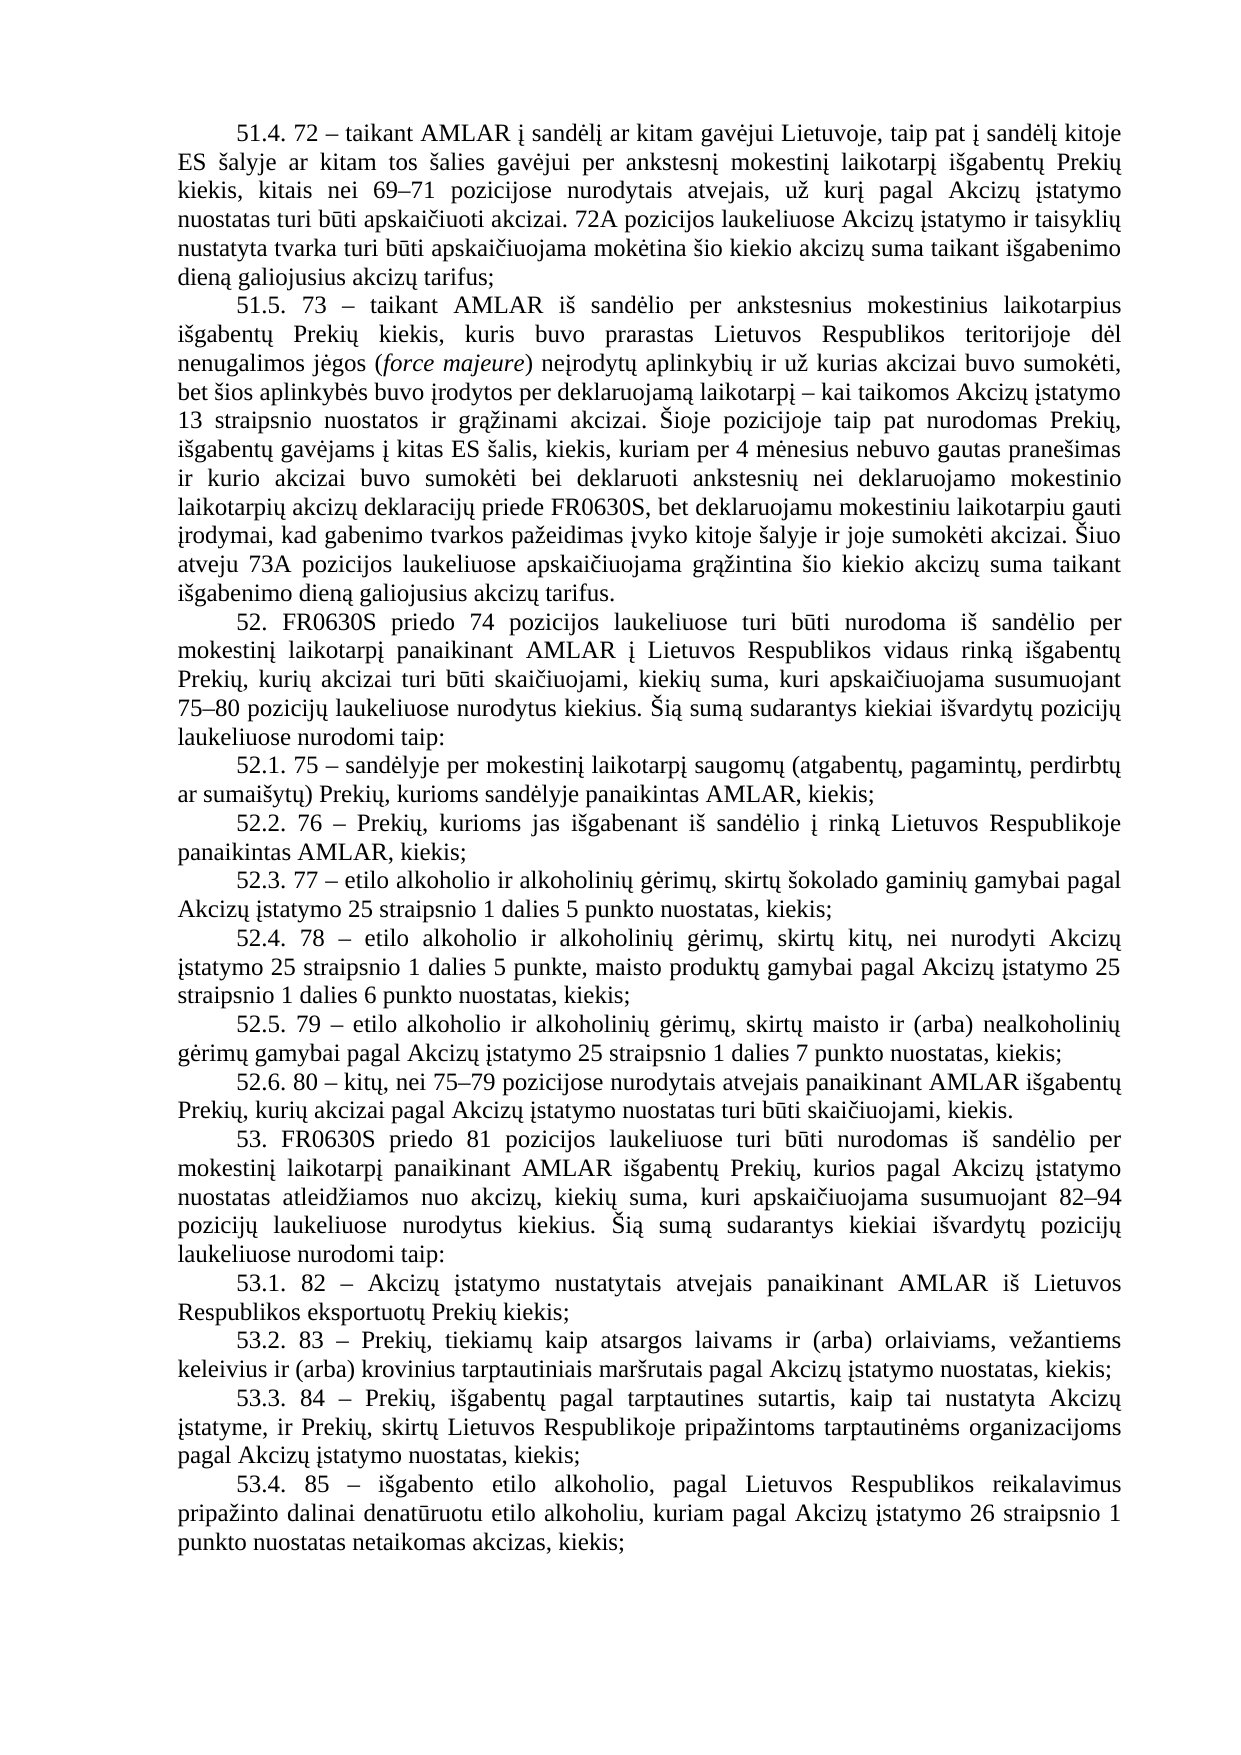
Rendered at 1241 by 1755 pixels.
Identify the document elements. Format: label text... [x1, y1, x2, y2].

text 52.1. 75 – sandėlyje per mokestinį laikotarpį saugomų (atgabentų, pagamintų, perdirbtų ar sumaišytų) Prekių, kurioms sandėlyje panaikintas AMLAR, kiekis; [177, 751, 1122, 808]
text 52.2. 76 – Prekių, kurioms jas išgabenant iš sandėlio į rinką Lietuvos Respublikoje panaikintas AMLAR, kiekis; [177, 808, 1122, 866]
text 52.5. 79 – etilo alkoholio ir alkoholinių gėrimų, skirtų maisto ir (arba) nealkoholinių gėrimų gamybai pagal Akcizų įstatymo 25 straipsnio 1 dalies 7 punkto nuostatas, kiekis; [177, 1009, 1122, 1067]
text 53.4. 85 – išgabento etilo alkoholio, pagal Lietuvos Respublikos reikalavimus pripažinto dalinai denatūruotu etilo alkoholiu, kuriam pagal Akcizų įstatymo 26 straipsnio 1 punkto nuostatas netaikomas akcizas, kiekis; [177, 1469, 1122, 1556]
text 53.1. 82 – Akcizų įstatymo nustatytais atvejais panaikinant AMLAR iš Lietuvos Respublikos eksportuotų Prekių kiekis; [177, 1268, 1122, 1326]
text 53.3. 84 – Prekių, išgabentų pagal tarptautines sutartis, kaip tai nustatyta Akcizų įstatyme, ir Prekių, skirtų Lietuvos Respublikoje pripažintoms tarptautinėms organizacijoms pagal Akcizų įstatymo nuostatas, kiekis; [177, 1383, 1122, 1469]
text 52.4. 78 – etilo alkoholio ir alkoholinių gėrimų, skirtų kitų, nei nurodyti Akcizų įstatymo 25 straipsnio 1 dalies 5 punkte, maisto produktų gamybai pagal Akcizų įstatymo 25 straipsnio 1 dalies 6 punkto nuostatas, kiekis; [177, 923, 1122, 1009]
text 52.3. 77 – etilo alkoholio ir alkoholinių gėrimų, skirtų šokolado gaminių gamybai pagal Akcizų įstatymo 25 straipsnio 1 dalies 5 punkto nuostatas, kiekis; [177, 866, 1122, 923]
text 53.2. 83 – Prekių, tiekiamų kaip atsargos laivams ir (arba) orlaiviams, vežantiems keleivius ir (arba) krovinius tarptautiniais maršrutais pagal Akcizų įstatymo nuostatas, kiekis; [177, 1326, 1122, 1383]
text 52.6. 80 – kitų, nei 75–79 pozicijose nurodytais atvejais panaikinant AMLAR išgabentų Prekių, kurių akcizai pagal Akcizų įstatymo nuostatas turi būti skaičiuojami, kiekis. [177, 1067, 1122, 1124]
text 51.5. 73 – taikant AMLAR iš sandėlio per ankstesnius mokestinius laikotarpius išgabentų Prekių kiekis, kuris buvo prarastas Lietuvos Respublikos teritorijoje dėl nenugalimos jėgos (force majeure) neįrodytų aplinkybių ir už kurias akcizai buvo sumokėti, bet šios aplinkybės buvo įrodytos per deklaruojamą laikotarpį – kai taikomos Akcizų įstatymo 13 straipsnio nuostatos ir grąžinami akcizai. Šioje pozicijoje taip pat nurodomas Prekių, išgabentų gavėjams į kitas ES šalis, kiekis, kuriam per 4 mėnesius nebuvo gautas pranešimas ir kurio akcizai buvo sumokėti bei deklaruoti ankstesnių nei deklaruojamo mokestinio laikotarpių akcizų deklaracijų priede FR0630S, bet deklaruojamu mokestiniu laikotarpiu gauti įrodymai, kad gabenimo tvarkos pažeidimas įvyko kitoje šalyje ir joje sumokėti akcizai. Šiuo atveju 73A pozicijos laukeliuose apskaičiuojama grąžintina šio kiekio akcizų suma taikant išgabenimo dieną galiojusius akcizų tarifus. [177, 291, 1122, 607]
text 53. FR0630S priedo 81 pozicijos laukeliuose turi būti nurodomas iš sandėlio per mokestinį laikotarpį panaikinant AMLAR išgabentų Prekių, kurios pagal Akcizų įstatymo nuostatas atleidžiamos nuo akcizų, kiekių suma, kuri apskaičiuojama susumuojant 82–94 pozicijų laukeliuose nurodytus kiekius. Šią sumą sudarantys kiekiai išvardytų pozicijų laukeliuose nurodomi taip: [177, 1124, 1122, 1268]
text 51.4. 72 – taikant AMLAR į sandėlį ar kitam gavėjui Lietuvoje, taip pat į sandėlį kitoje ES šalyje ar kitam tos šalies gavėjui per ankstesnį mokestinį laikotarpį išgabentų Prekių kiekis, kitais nei 69–71 pozicijose nurodytais atvejais, už kurį pagal Akcizų įstatymo nuostatas turi būti apskaičiuoti akcizai. 72A pozicijos laukeliuose Akcizų įstatymo ir taisyklių nustatyta tvarka turi būti apskaičiuojama mokėtina šio kiekio akcizų suma taikant išgabenimo dieną galiojusius akcizų tarifus; [177, 118, 1122, 291]
text 52. FR0630S priedo 74 pozicijos laukeliuose turi būti nurodoma iš sandėlio per mokestinį laikotarpį panaikinant AMLAR į Lietuvos Respublikos vidaus rinką išgabentų Prekių, kurių akcizai turi būti skaičiuojami, kiekių suma, kuri apskaičiuojama susumuojant 75–80 pozicijų laukeliuose nurodytus kiekius. Šią sumą sudarantys kiekiai išvardytų pozicijų laukeliuose nurodomi taip: [177, 607, 1122, 751]
